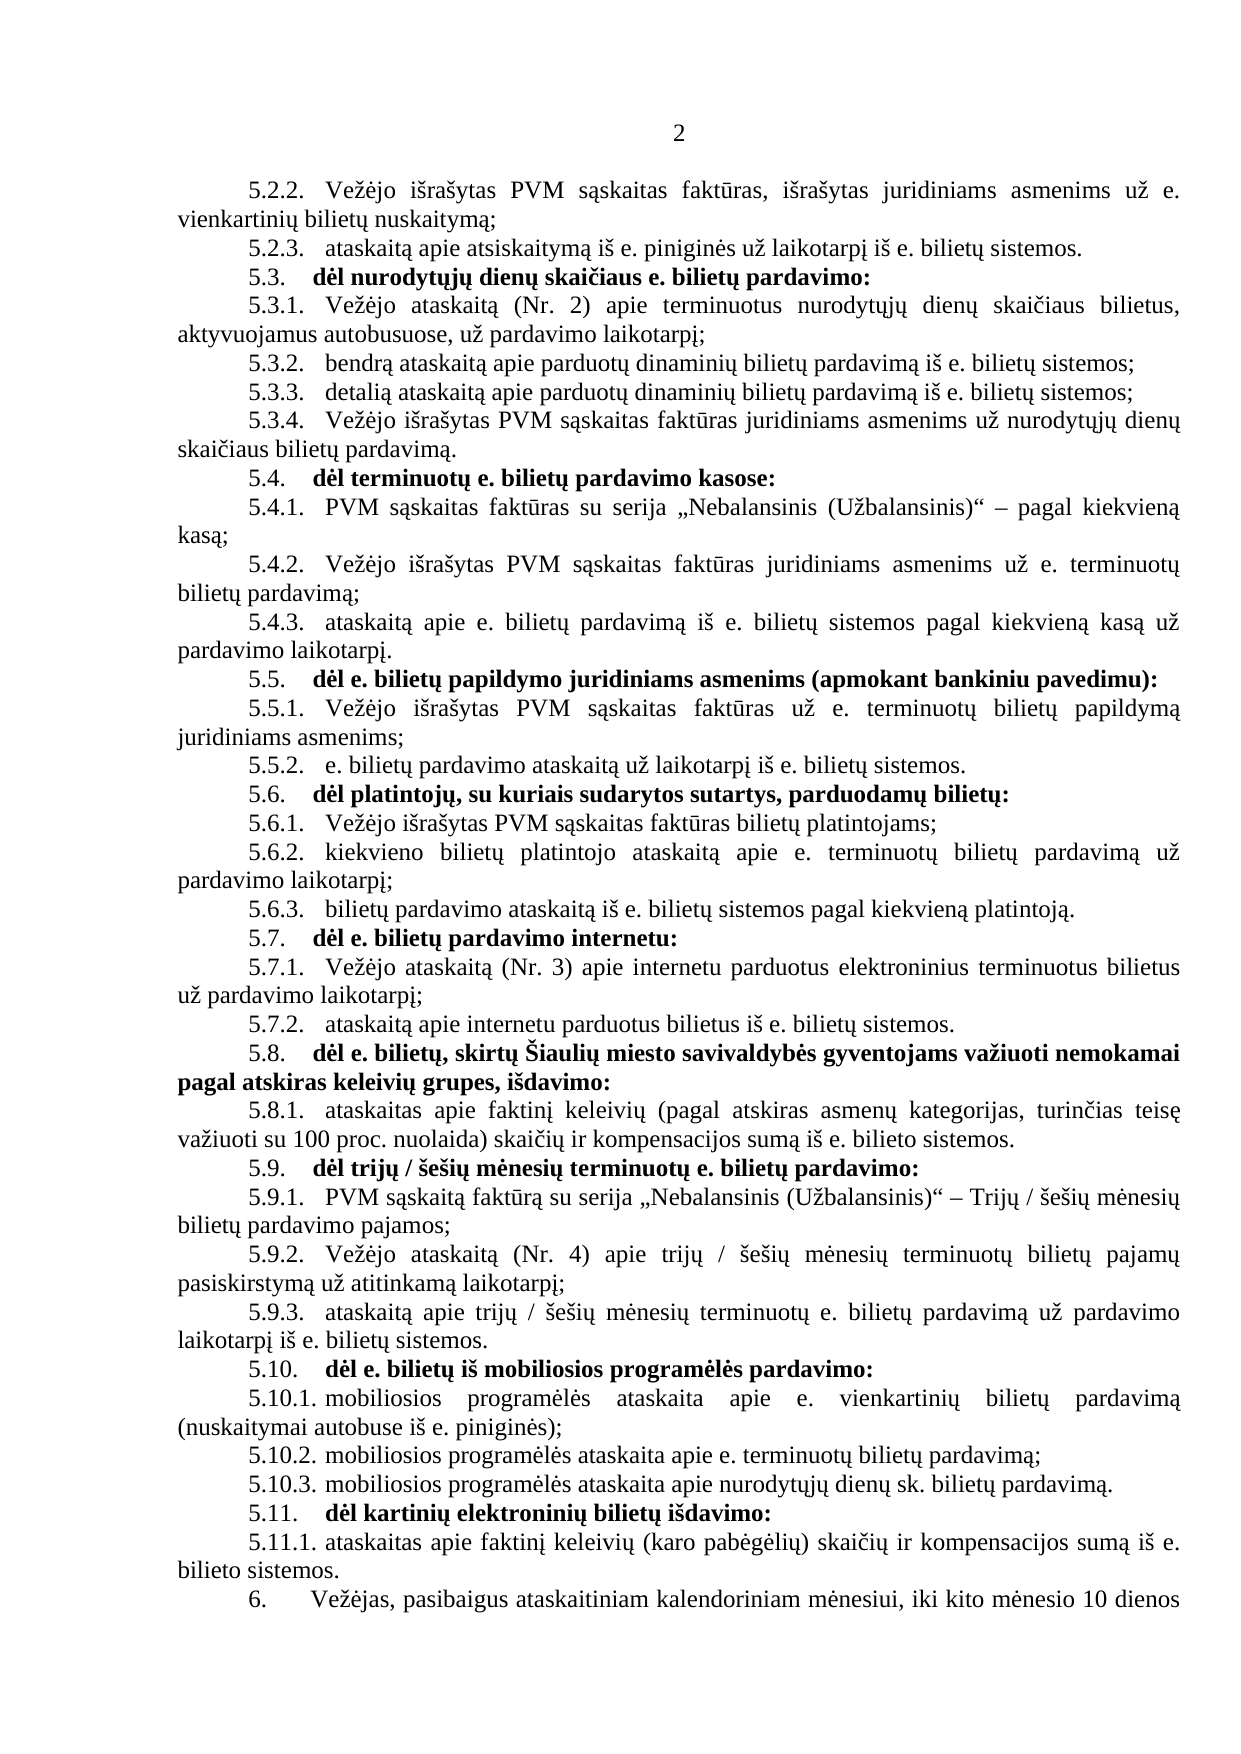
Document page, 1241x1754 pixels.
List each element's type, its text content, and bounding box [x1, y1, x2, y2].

text 5.3.2. bendrą ataskaitą apie parduotų dinaminių bilietų pardavimą iš e. bilietų sistemos; [177, 348, 1181, 377]
text 5.3.1. Vežėjo ataskaitą (Nr. 2) apie terminuotus nurodytųjų dienų skaičiaus bilietus, aktyvuojamus autobusuose, už pardavimo laikotarpį; [177, 291, 1181, 348]
text 5.9.2. Vežėjo ataskaitą (Nr. 4) apie trijų / šešių mėnesių terminuotų bilietų pajamų pasiskirstymą už atitinkamą laikotarpį; [177, 1239, 1181, 1297]
text 5.2.2. Vežėjo išrašytas PVM sąskaitas faktūras, išrašytas juridiniams asmenims už e. vienkartinių bilietų nuskaitymą; [177, 176, 1181, 233]
text 5.10. dėl e. bilietų iš mobiliosios programėlės pardavimo: [177, 1354, 1181, 1383]
text 5.5.2. e. bilietų pardavimo ataskaitą už laikotarpį iš e. bilietų sistemos. [177, 751, 1181, 779]
text 5.4. dėl terminuotų e. bilietų pardavimo kasose: [177, 463, 1181, 492]
text 5.6. dėl platintojų, su kuriais sudarytos sutartys, parduodamų bilietų: [177, 779, 1181, 808]
text 5.9.1. PVM sąskaitą faktūrą su serija „Nebalansinis (Užbalansinis)“ – Trijų / šešių mėnesių bilietų pardavimo pajamos; [177, 1182, 1181, 1239]
text 5.7.1. Vežėjo ataskaitą (Nr. 3) apie internetu parduotus elektroninius terminuotus bilietus už pardavimo laikotarpį; [177, 952, 1181, 1009]
text 5.7. dėl e. bilietų pardavimo internetu: [177, 923, 1181, 952]
text 5.3.4. Vežėjo išrašytas PVM sąskaitas faktūras juridiniams asmenims už nurodytųjų dienų skaičiaus bilietų pardavimą. [177, 406, 1181, 463]
text 5.9.3. ataskaitą apie trijų / šešių mėnesių terminuotų e. bilietų pardavimą už pardavimo laikotarpį iš e. bilietų sistemos. [177, 1297, 1181, 1354]
text 5.4.2. Vežėjo išrašytas PVM sąskaitas faktūras juridiniams asmenims už e. terminuotų bilietų pardavimą; [177, 549, 1181, 607]
text 5.5.1. Vežėjo išrašytas PVM sąskaitas faktūras už e. terminuotų bilietų papildymą juridiniams asmenims; [177, 693, 1181, 751]
text 5.3.3. detalią ataskaitą apie parduotų dinaminių bilietų pardavimą iš e. bilietų sistemos; [177, 377, 1181, 406]
text 5.3. dėl nurodytųjų dienų skaičiaus e. bilietų pardavimo: [177, 262, 1181, 291]
text 5.8. dėl e. bilietų, skirtų Šiaulių miesto savivaldybės gyventojams važiuoti nemokamai pagal atskiras keleivių grupes, išdavimo: [177, 1038, 1181, 1096]
text 5.9. dėl trijų / šešių mėnesių terminuotų e. bilietų pardavimo: [177, 1153, 1181, 1182]
text 5.6.3. bilietų pardavimo ataskaitą iš e. bilietų sistemos pagal kiekvieną platintoją. [177, 894, 1181, 923]
text 5.6.2. kiekvieno bilietų platintojo ataskaitą apie e. terminuotų bilietų pardavimą už pardavimo laikotarpį; [177, 837, 1181, 894]
text 5.7.2. ataskaitą apie internetu parduotus bilietus iš e. bilietų sistemos. [177, 1009, 1181, 1038]
text 5.6.1. Vežėjo išrašytas PVM sąskaitas faktūras bilietų platintojams; [177, 808, 1181, 837]
text 5.10.2. mobiliosios programėlės ataskaita apie e. terminuotų bilietų pardavimą; [177, 1441, 1181, 1469]
text 5.11.1. ataskaitas apie faktinį keleivių (karo pabėgėlių) skaičių ir kompensacijos sumą iš e. bilieto sistemos. [177, 1527, 1181, 1584]
text 5.8.1. ataskaitas apie faktinį keleivių (pagal atskiras asmenų kategorijas, turinčias teisę važiuoti su 100 proc. nuolaida) skaičių ir kompensacijos sumą iš e. bilieto sistemos. [177, 1096, 1181, 1153]
text 5.4.1. PVM sąskaitas faktūras su serija „Nebalansinis (Užbalansinis)“ – pagal kiekvieną kasą; [177, 492, 1181, 549]
text 5.10.1. mobiliosios programėlės ataskaita apie e. vienkartinių bilietų pardavimą (nuskaitymai autobuse iš e. piniginės); [177, 1383, 1181, 1441]
text 5.5. dėl e. bilietų papildymo juridiniams asmenims (apmokant bankiniu pavedimu): [177, 664, 1181, 693]
text 5.10.3. mobiliosios programėlės ataskaita apie nurodytųjų dienų sk. bilietų pardavimą. [177, 1469, 1181, 1498]
text 5.11. dėl kartinių elektroninių bilietų išdavimo: [177, 1498, 1181, 1527]
text 6. Vežėjas, pasibaigus ataskaitiniam kalendoriniam mėnesiui, iki kito mėnesio 10 dienos [177, 1584, 1181, 1613]
text 5.2.3. ataskaitą apie atsiskaitymą iš e. piniginės už laikotarpį iš e. bilietų sistemos. [177, 233, 1181, 262]
text 5.4.3. ataskaitą apie e. bilietų pardavimą iš e. bilietų sistemos pagal kiekvieną kasą už pardavimo laikotarpį. [177, 607, 1181, 664]
